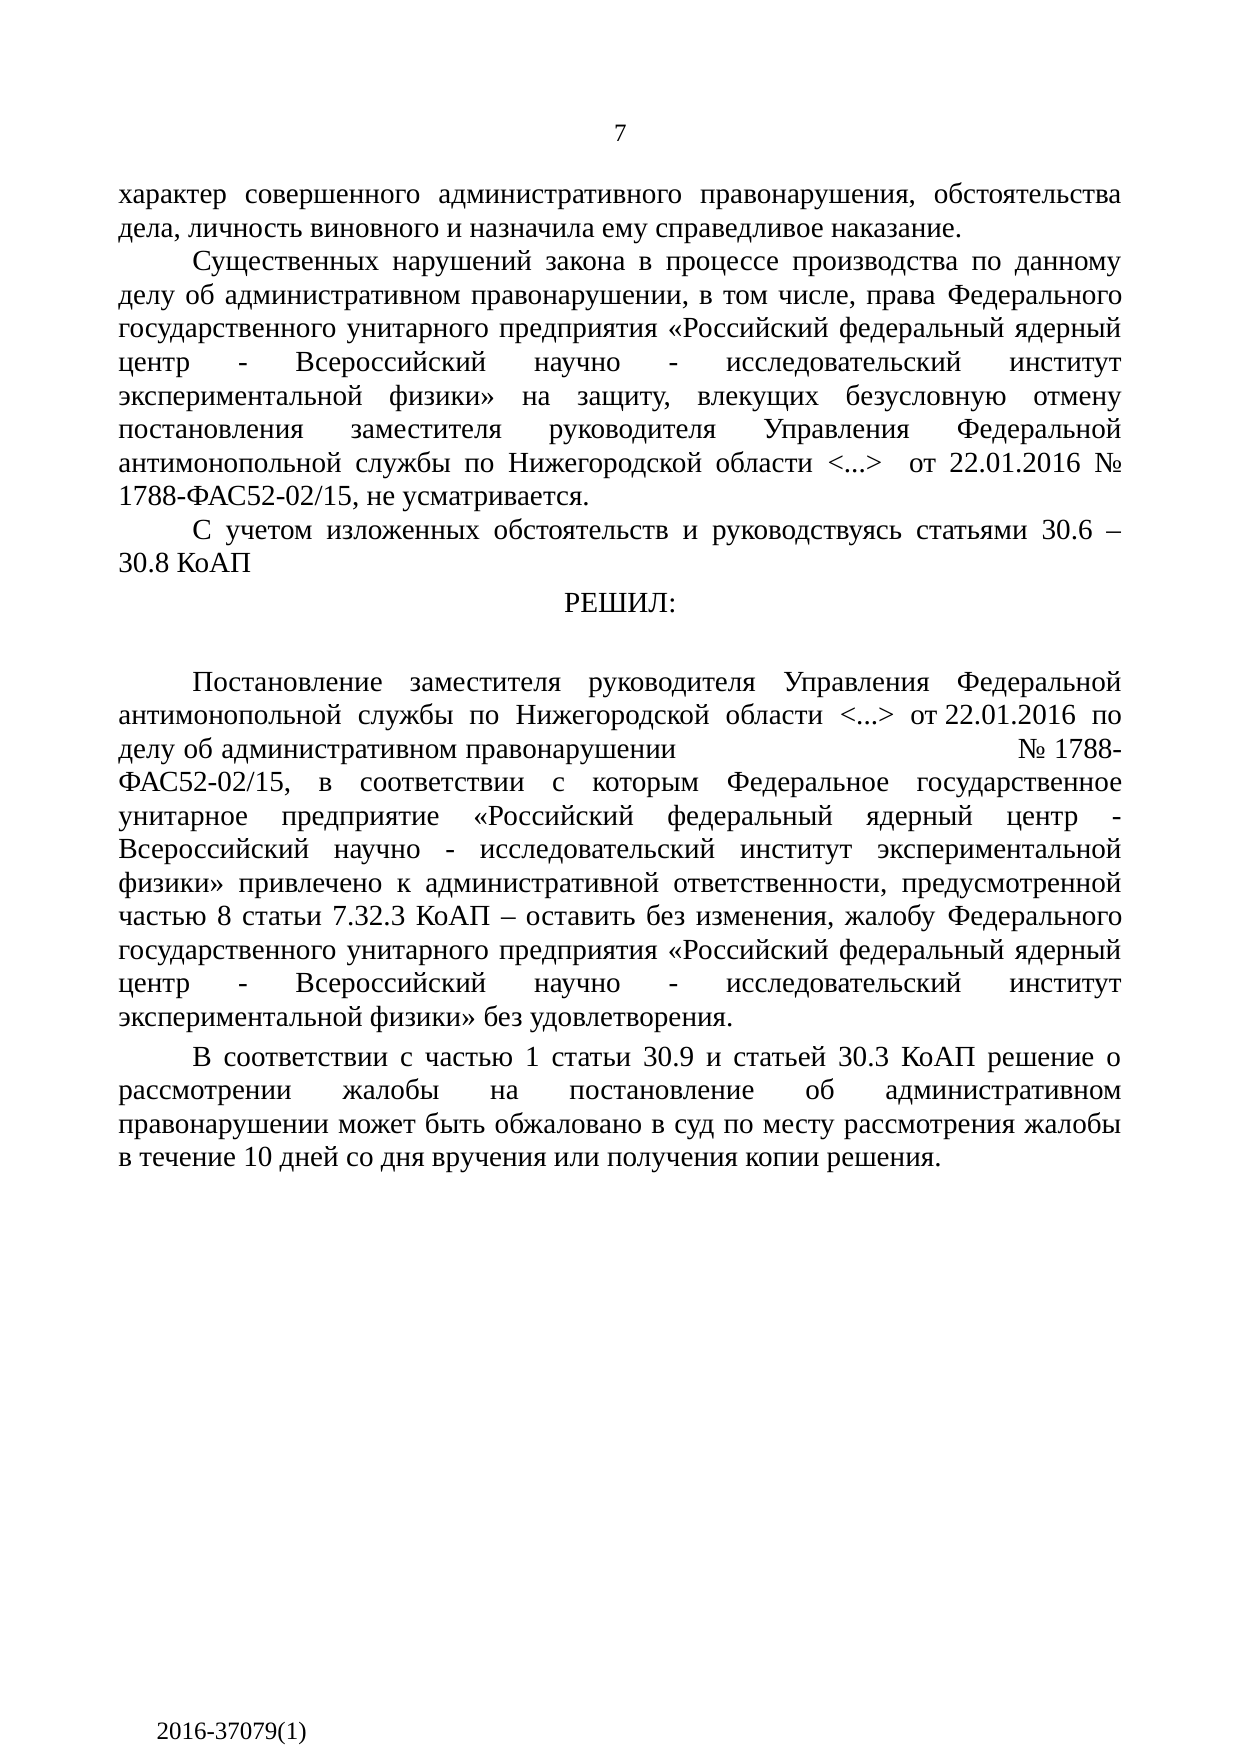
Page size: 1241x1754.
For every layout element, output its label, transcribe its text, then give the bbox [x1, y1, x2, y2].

text Постановление заместителя руководителя Управления Федеральной антимонопольной службы по Нижегородской области <...> от 22.01.2016 по делу об административном правонарушении № 1788-ФАС52-02/15, в соответствии с которым Федеральное государственное унитарное предприятие «Российский федеральный ядерный центр - Всероссийский научно - исследовательский институт экспериментальной физики» привлечено к административной ответственности, предусмотренной частью 8 статьи 7.32.3 КоАП – оставить без изменения, жалобу Федерального государственного унитарного предприятия «Российский федеральный ядерный центр - Всероссийский научно - исследовательский институт экспериментальной физики» без удовлетворения. [118, 664, 1122, 1033]
text С учетом изложенных обстоятельств и руководствуясь статьями 30.6 – 30.8 КоАП [118, 512, 1122, 579]
text В соответствии с частью 1 статьи 30.9 и статьей 30.3 КоАП решение о рассмотрении жалобы на постановление об административном правонарушении может быть обжаловано в суд по месту рассмотрения жалобы в течение 10 дней со дня вручения или получения копии решения. [118, 1039, 1122, 1173]
text характер совершенного административного правонарушения, обстоятельства дела, личность виновного и назначила ему справедливое наказание. [118, 176, 1122, 243]
text РЕШИЛ: [118, 585, 1122, 618]
text Существенных нарушений закона в процессе производства по данному делу об административном правонарушении, в том числе, права Федерального государственного унитарного предприятия «Российский федеральный ядерный центр - Всероссийский научно - исследовательский институт экспериментальной физики» на защиту, влекущих безусловную отмену постановления заместителя руководителя Управления Федеральной антимонопольной службы по Нижегородской области <...> от 22.01.2016 № 1788-ФАС52-02/15, не усматривается. [118, 243, 1122, 512]
